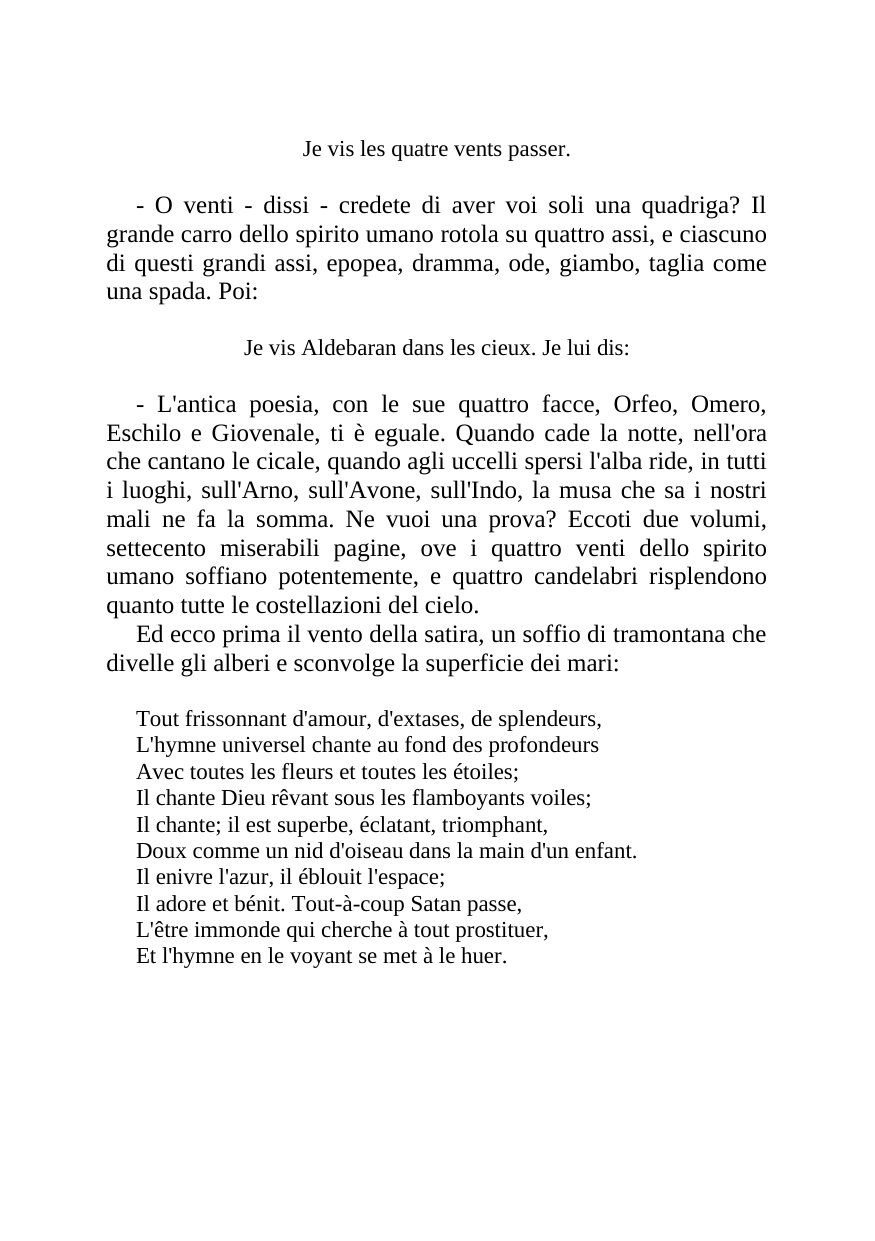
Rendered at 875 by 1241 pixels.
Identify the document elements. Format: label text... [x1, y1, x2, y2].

text Ed ecco prima il vento della satira, un soffio di tramontana che divelle gli alberi e sconvolge la superficie dei mari: [106, 619, 768, 676]
text Je vis les quatre vents passer. [106, 135, 768, 161]
text Il chante; il est superbe, éclatant, triomphant, [106, 811, 768, 837]
text Doux comme un nid d'oiseau dans la main d'un enfant. [106, 837, 768, 863]
text Avec toutes les fleurs et toutes les étoiles; [106, 758, 768, 784]
text Tout frissonnant d'amour, d'extases, de splendeurs, [106, 705, 768, 732]
text - O venti - dissi - credete di aver voi soli una quadriga? Il grande carro dello spirito umano rotola su quattro assi, e ciascuno di questi grandi assi, epopea, dramma, ode, giambo, taglia come una spada. Poi: [106, 190, 768, 305]
text Il adore et bénit. Tout-à-coup Satan passe, [106, 890, 768, 916]
text Il chante Dieu rêvant sous les flamboyants voiles; [106, 784, 768, 811]
text Et l'hymne en le voyant se met à le huer. [106, 942, 768, 969]
text L'hymne universel chante au fond des profondeurs [106, 732, 768, 758]
text - L'antica poesia, con le sue quattro facce, Orfeo, Omero, Eschilo e Giovenale, ti è eguale. Quando cade la notte, nell'ora che cantano le cicale, quando agli uccelli spersi l'alba ride, in tutti i luoghi, sull'Arno, sull'Avone, sull'Indo, la musa che sa i nostri mali ne fa la somma. Ne vuoi una prova? Eccoti due volumi, settecento miserabili pagine, ove i quattro venti dello spirito umano soffiano potentemente, e quattro candelabri risplendono quanto tutte le costellazioni del cielo. [106, 389, 768, 619]
text L'être immonde qui cherche à tout prostituer, [106, 916, 768, 942]
text Il enivre l'azur, il éblouit l'espace; [106, 863, 768, 890]
text Je vis Aldebaran dans les cieux. Je lui dis: [106, 334, 768, 360]
